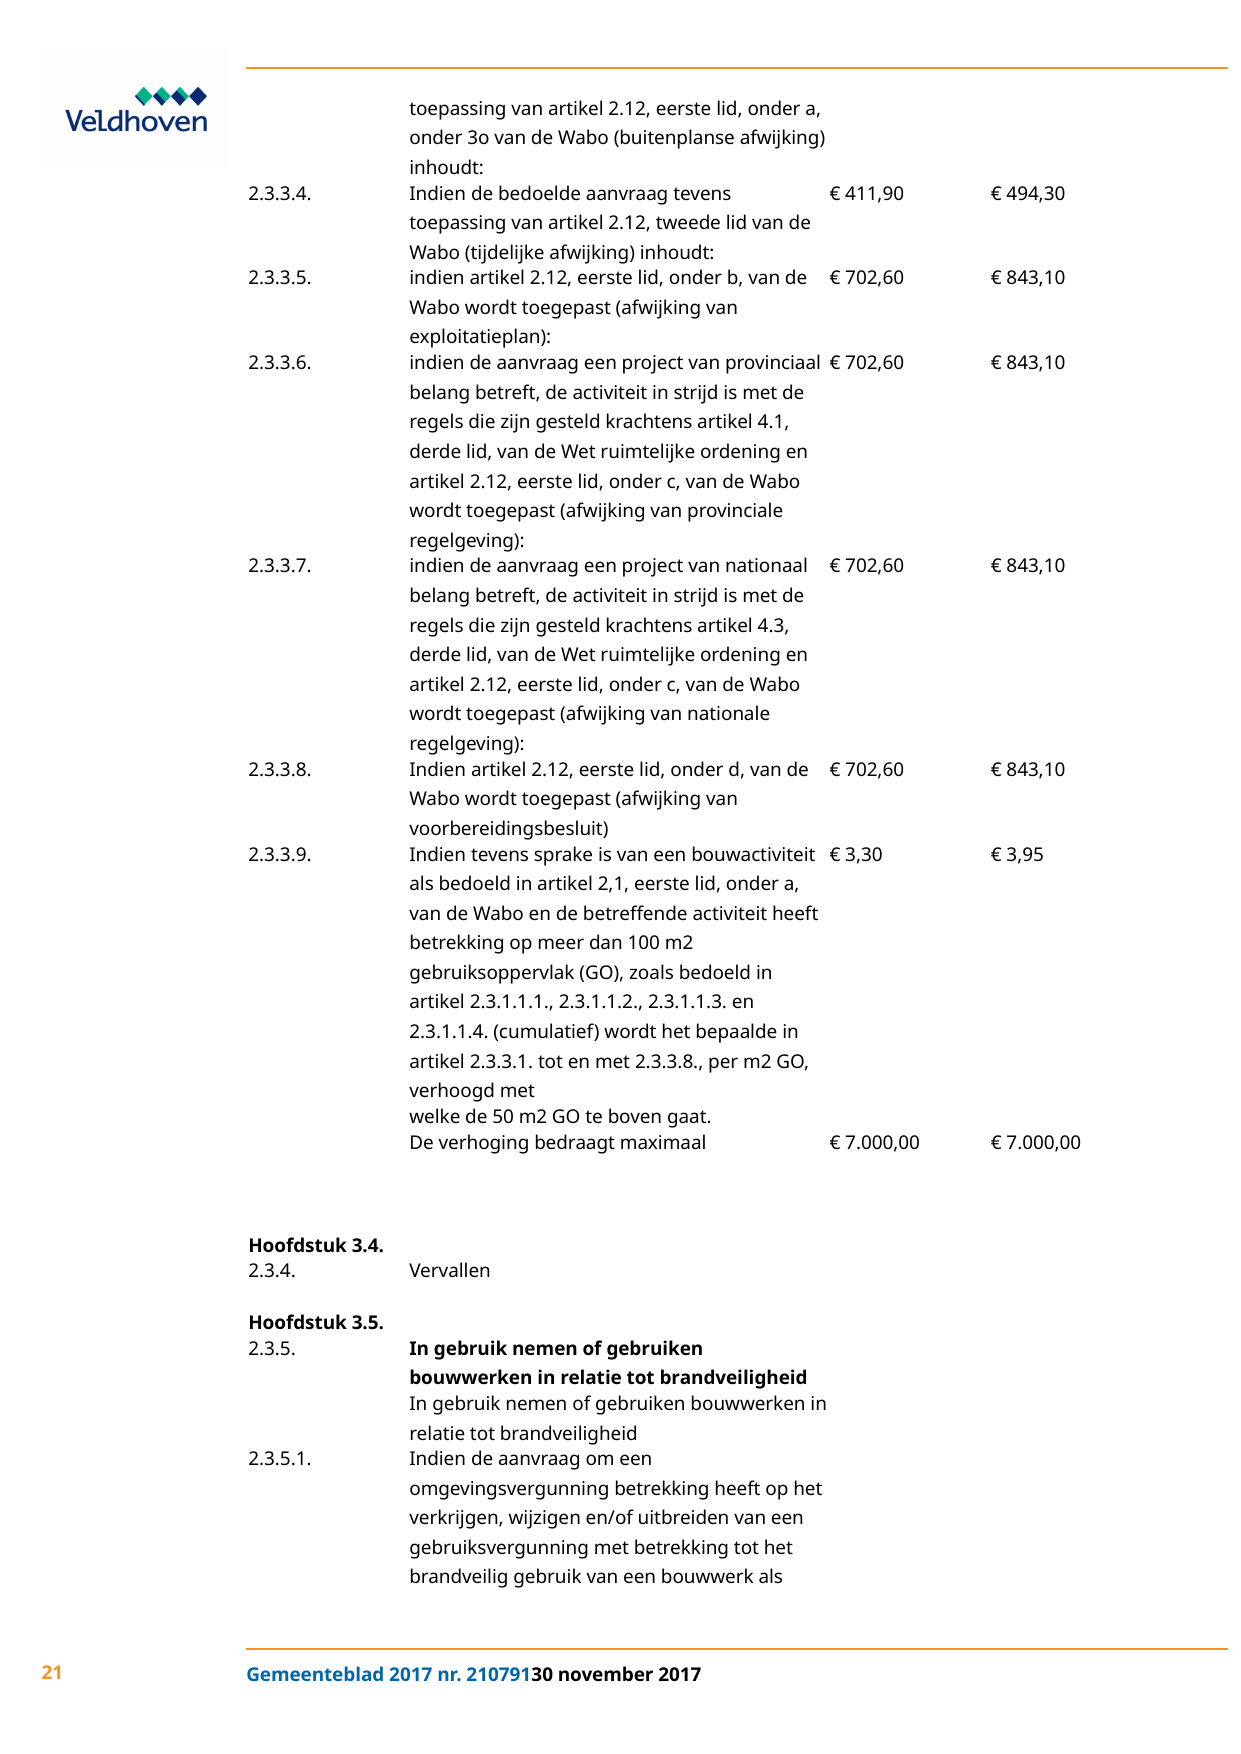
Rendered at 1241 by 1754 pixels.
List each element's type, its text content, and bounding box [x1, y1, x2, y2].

table_cell [829, 1258, 991, 1283]
table_cell Indien de bedoelde aanvraag tevens toepassing van artikel 2.12, tweede lid van de Wabo (tijdelijke afwijking) inhoudt: [409, 180, 829, 264]
table_cell [991, 1390, 1152, 1445]
table_cell [829, 1103, 991, 1129]
table_cell [409, 1155, 829, 1180]
table_cell Hoofdstuk 3.5. [248, 1309, 829, 1335]
table_cell [248, 1390, 409, 1445]
table_cell 2.3.3.7. [248, 553, 409, 756]
table_cell [409, 1206, 829, 1232]
table_cell [829, 1180, 991, 1206]
table_cell [991, 1103, 1152, 1129]
table_cell indien artikel 2.12, eerste lid, onder b, van de Wabo wordt toegepast (afwijking van exploitatieplan): [409, 265, 829, 349]
table_cell [991, 1180, 1152, 1206]
table_cell [991, 1155, 1152, 1180]
table_cell € 3,95 [991, 841, 1152, 1103]
table_cell [829, 95, 991, 180]
table_cell € 702,60 [829, 350, 991, 553]
table_cell [248, 1283, 409, 1309]
table_cell Indien tevens sprake is van een bouwactiviteit als bedoeld in artikel 2,1, eerste lid, onder a, van de Wabo en de betreffende activiteit heeft betrekking op meer dan 100 m2 gebruiksoppervlak (GO), zoals bedoeld in artikel 2.3.1.1.1., 2.3.1.1.2., 2.3.1.1.3. en 2.3.1.1.4. (cumulatief) wordt het bepaalde in artikel 2.3.3.1. tot en met 2.3.3.8., per m2 GO, verhoogd met [409, 841, 829, 1103]
table_cell [991, 1232, 1152, 1258]
table_cell € 843,10 [991, 756, 1152, 841]
table_cell € 411,90 [829, 180, 991, 264]
table_cell indien de aanvraag een project van provinciaal belang betreft, de activiteit in strijd is met de regels die zijn gesteld krachtens artikel 4.1, derde lid, van de Wet ruimtelijke ordening en artikel 2.12, eerste lid, onder c, van de Wabo wordt toegepast (afwijking van provinciale regelgeving): [409, 350, 829, 553]
table_cell € 843,10 [991, 265, 1152, 349]
table_cell € 843,10 [991, 553, 1152, 756]
table_cell [991, 95, 1152, 180]
table_cell In gebruik nemen of gebruiken bouwwerken in relatie tot brandveiligheid [409, 1335, 829, 1390]
table_cell [991, 1206, 1152, 1232]
table_cell € 7.000,00 [991, 1129, 1152, 1155]
table_cell € 7.000,00 [829, 1129, 991, 1155]
table_cell [248, 1180, 409, 1206]
table_cell [829, 1309, 991, 1335]
table_cell 2.3.3.8. [248, 756, 409, 841]
table_cell 2.3.5.1. [248, 1445, 409, 1589]
table_cell De verhoging bedraagt maximaal [409, 1129, 829, 1155]
table_cell [409, 1180, 829, 1206]
table_cell [991, 1445, 1152, 1589]
table_cell € 702,60 [829, 553, 991, 756]
table_cell [991, 1258, 1152, 1283]
table_cell [829, 1206, 991, 1232]
table_cell [991, 1309, 1152, 1335]
table_cell [248, 1155, 409, 1180]
table_cell Hoofdstuk 3.4. [248, 1232, 829, 1258]
table_cell € 702,60 [829, 265, 991, 349]
table_cell € 843,10 [991, 350, 1152, 553]
table_cell toepassing van artikel 2.12, eerste lid, onder a, onder 3o van de Wabo (buitenplanse afwijking) inhoudt: [409, 95, 829, 180]
table_cell [829, 1155, 991, 1180]
table_cell Vervallen [409, 1258, 829, 1283]
table_cell € 494,30 [991, 180, 1152, 264]
table_cell 2.3.4. [248, 1258, 409, 1283]
table_cell [991, 1283, 1152, 1309]
table_cell [248, 1103, 409, 1129]
table_cell welke de 50 m2 GO te boven gaat. [409, 1103, 829, 1129]
table_cell In gebruik nemen of gebruiken bouwwerken in relatie tot brandveiligheid [409, 1390, 829, 1445]
table_cell 2.3.3.9. [248, 841, 409, 1103]
table_cell indien de aanvraag een project van nationaal belang betreft, de activiteit in strijd is met de regels die zijn gesteld krachtens artikel 4.3, derde lid, van de Wet ruimtelijke ordening en artikel 2.12, eerste lid, onder c, van de Wabo wordt toegepast (afwijking van nationale regelgeving): [409, 553, 829, 756]
table_cell € 702,60 [829, 756, 991, 841]
picture [41, 47, 231, 172]
table_cell [248, 95, 409, 180]
table_cell € 3,30 [829, 841, 991, 1103]
table_cell [991, 1335, 1152, 1390]
table_cell Indien de aanvraag om een omgevingsvergunning betrekking heeft op het verkrijgen, wijzigen en/of uitbreiden van een gebruiksvergunning met betrekking tot het brandveilig gebruik van een bouwwerk als [409, 1445, 829, 1589]
table_cell 2.3.3.4. [248, 180, 409, 264]
table_cell [829, 1283, 991, 1309]
table_cell 2.3.3.6. [248, 350, 409, 553]
table_cell [829, 1335, 991, 1390]
table_cell [829, 1390, 991, 1445]
table_cell [829, 1445, 991, 1589]
table_cell [409, 1283, 829, 1309]
table_cell [248, 1206, 409, 1232]
table_cell [829, 1232, 991, 1258]
table_cell [248, 1129, 409, 1155]
table_cell Indien artikel 2.12, eerste lid, onder d, van de Wabo wordt toegepast (afwijking van voorbereidingsbesluit) [409, 756, 829, 841]
table_cell 2.3.3.5. [248, 265, 409, 349]
table_cell 2.3.5. [248, 1335, 409, 1390]
